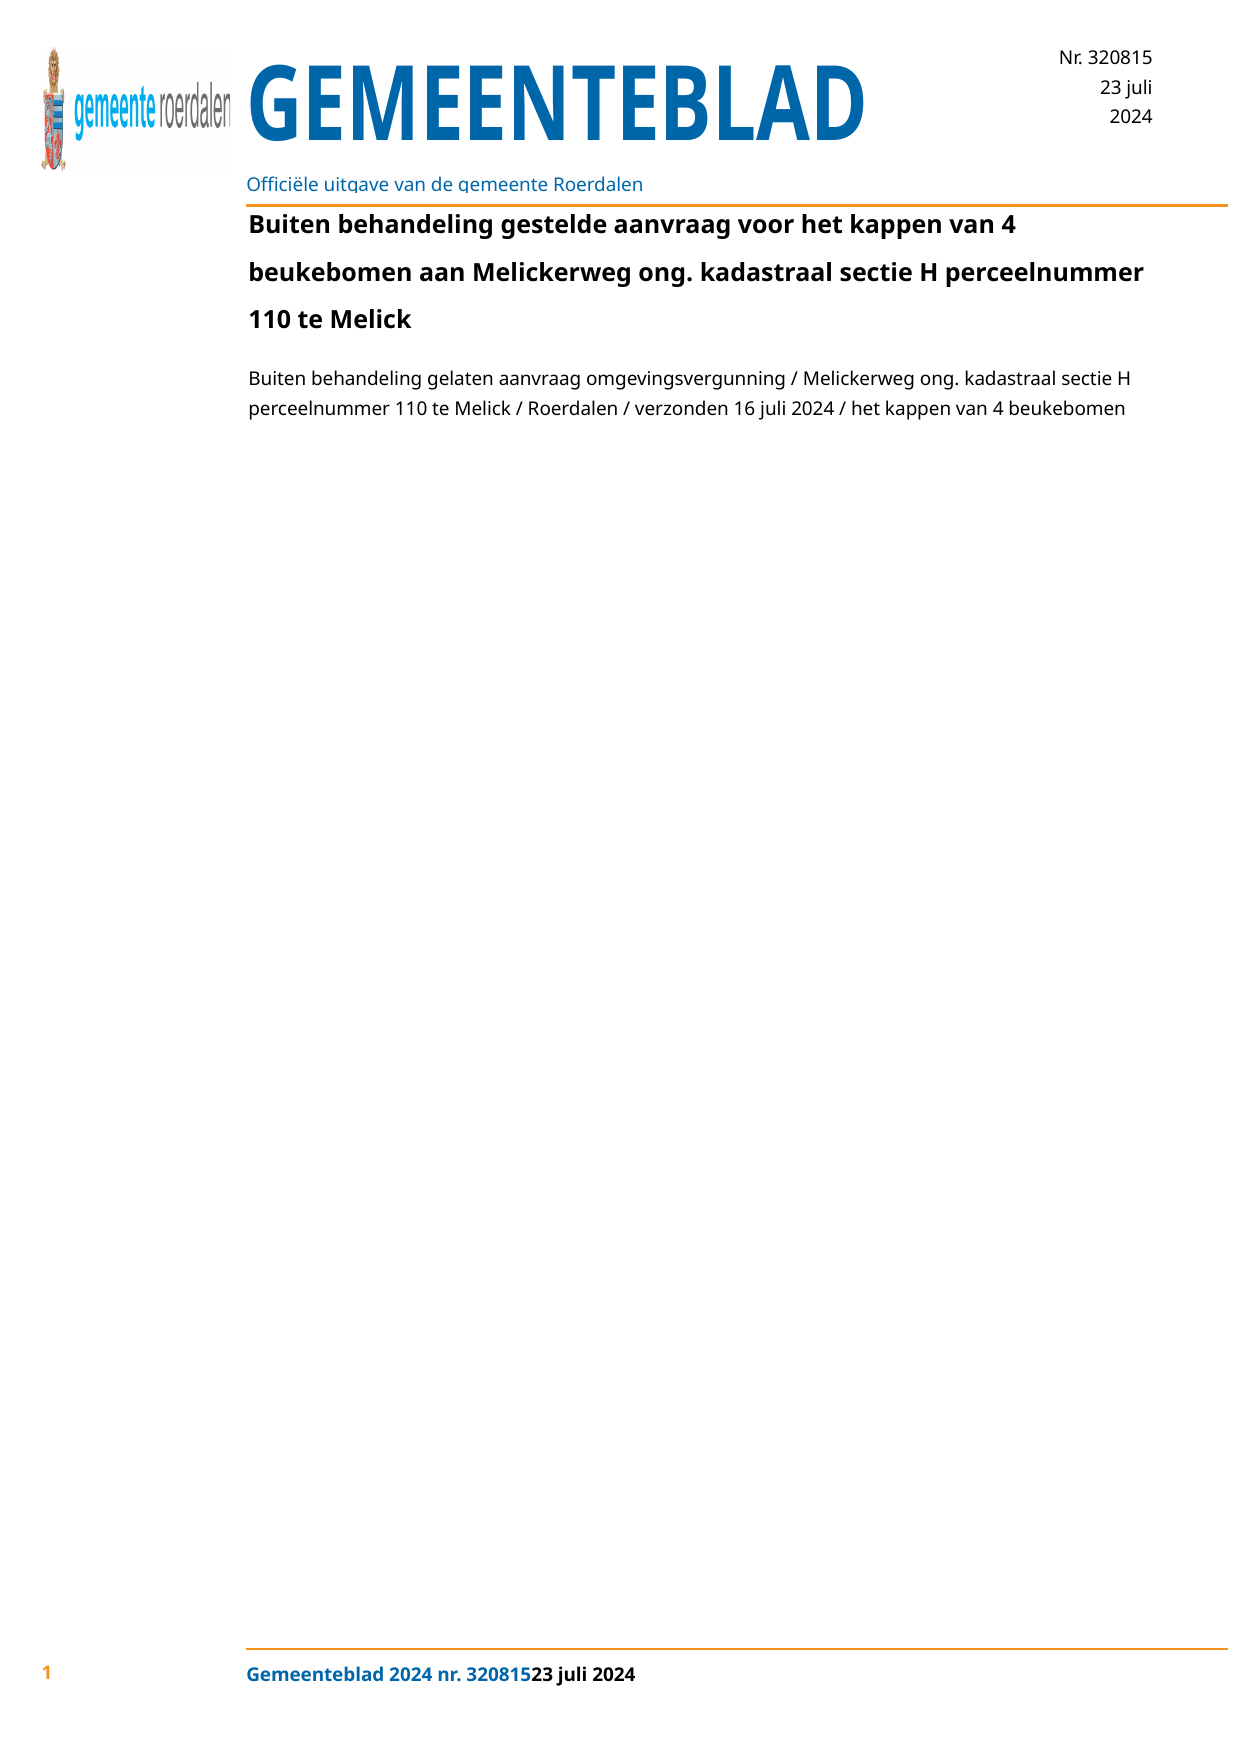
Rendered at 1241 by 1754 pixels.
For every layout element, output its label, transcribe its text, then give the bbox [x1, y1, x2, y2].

text Buiten behandeling gelaten aanvraag omgevingsvergunning / Melickerweg ong. kadastraal sectie H perceelnummer 110 te Melick / Roerdalen / verzonden 16 juli 2024 / het kappen van 4 beukebomen [248, 366, 1152, 421]
text Buiten behandeling gestelde aanvraag voor het kappen van 4 beukebomen aan Melickerweg ong. kadastraal sectie H perceelnummer 110 te Melick [248, 207, 1152, 336]
picture [41, 47, 231, 172]
